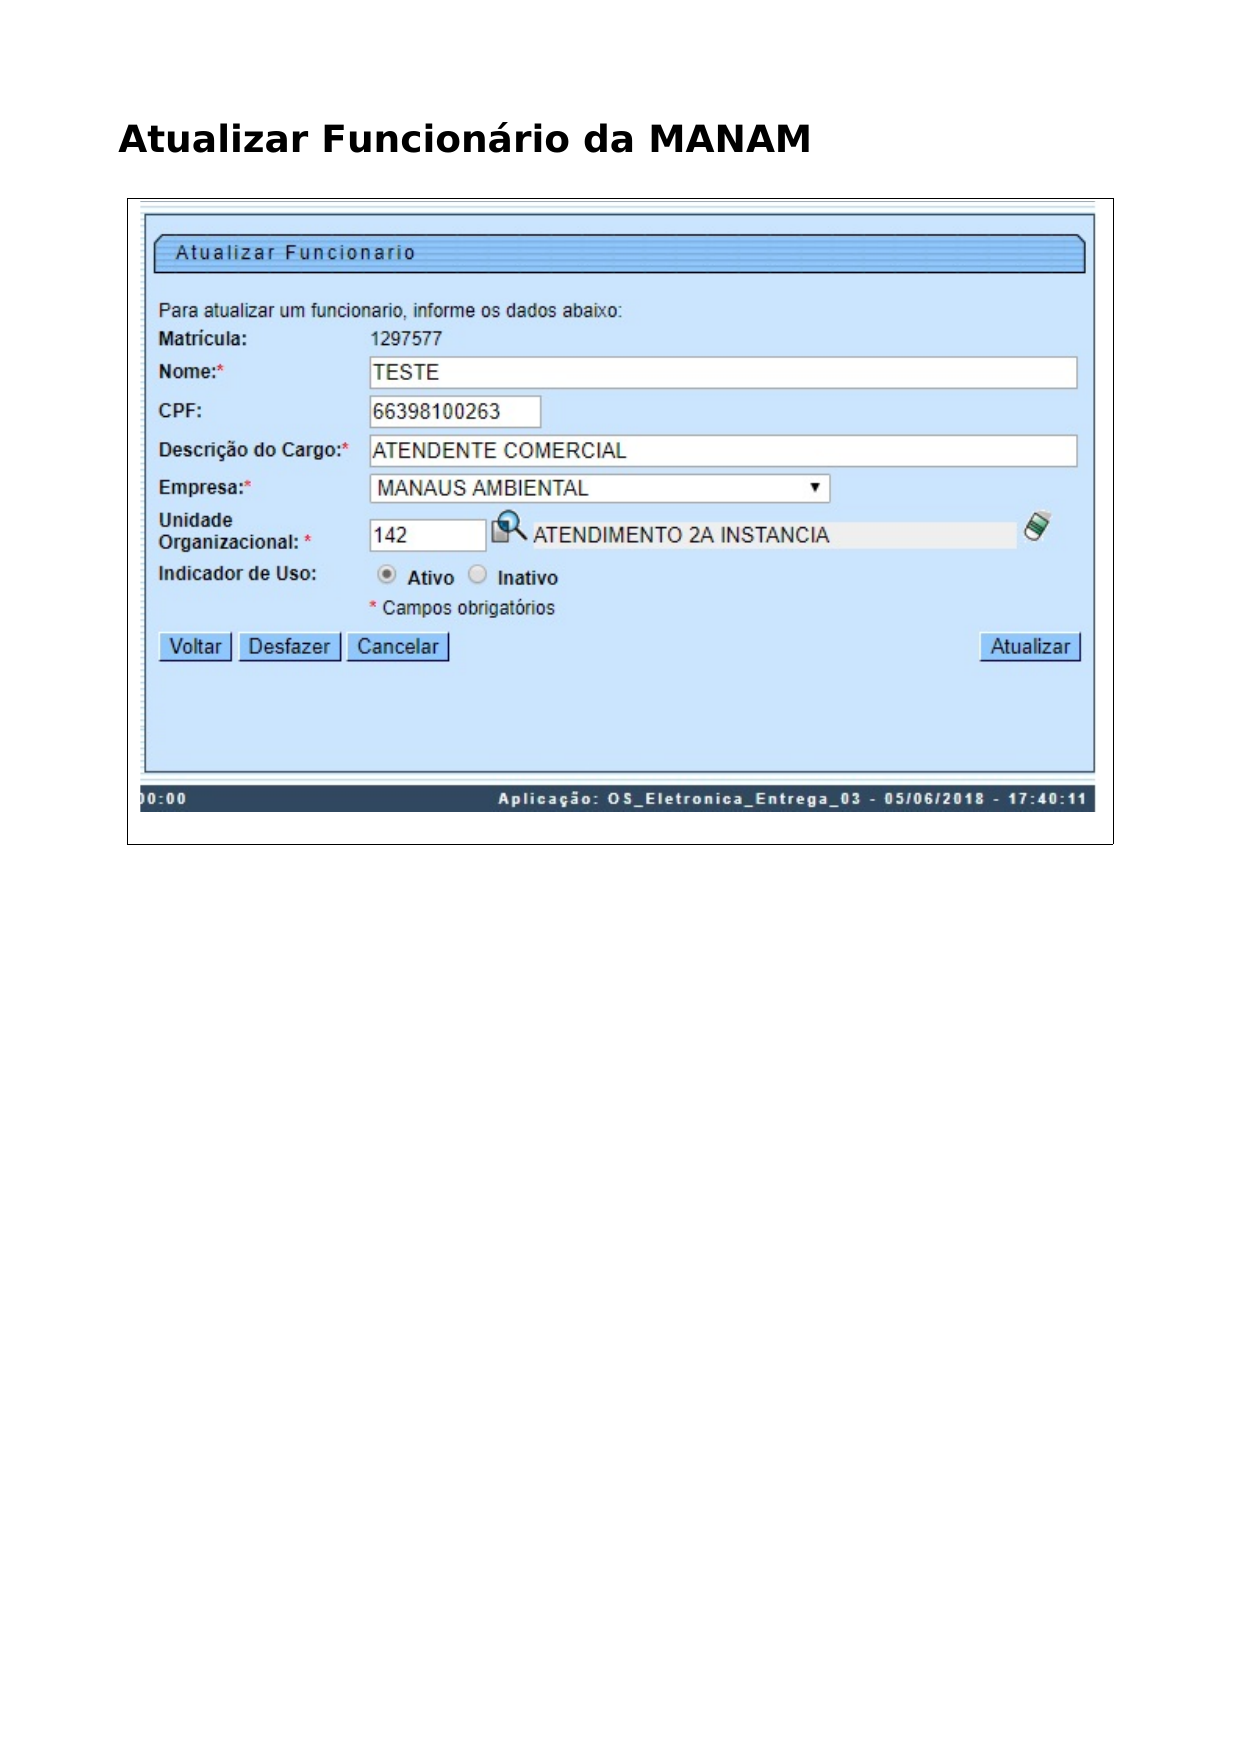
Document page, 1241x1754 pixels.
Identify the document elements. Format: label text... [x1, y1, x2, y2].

table_header [128, 199, 1113, 844]
picture [140, 201, 1100, 812]
subtitle Atualizar Funcionário da MANAM [118, 118, 1122, 162]
